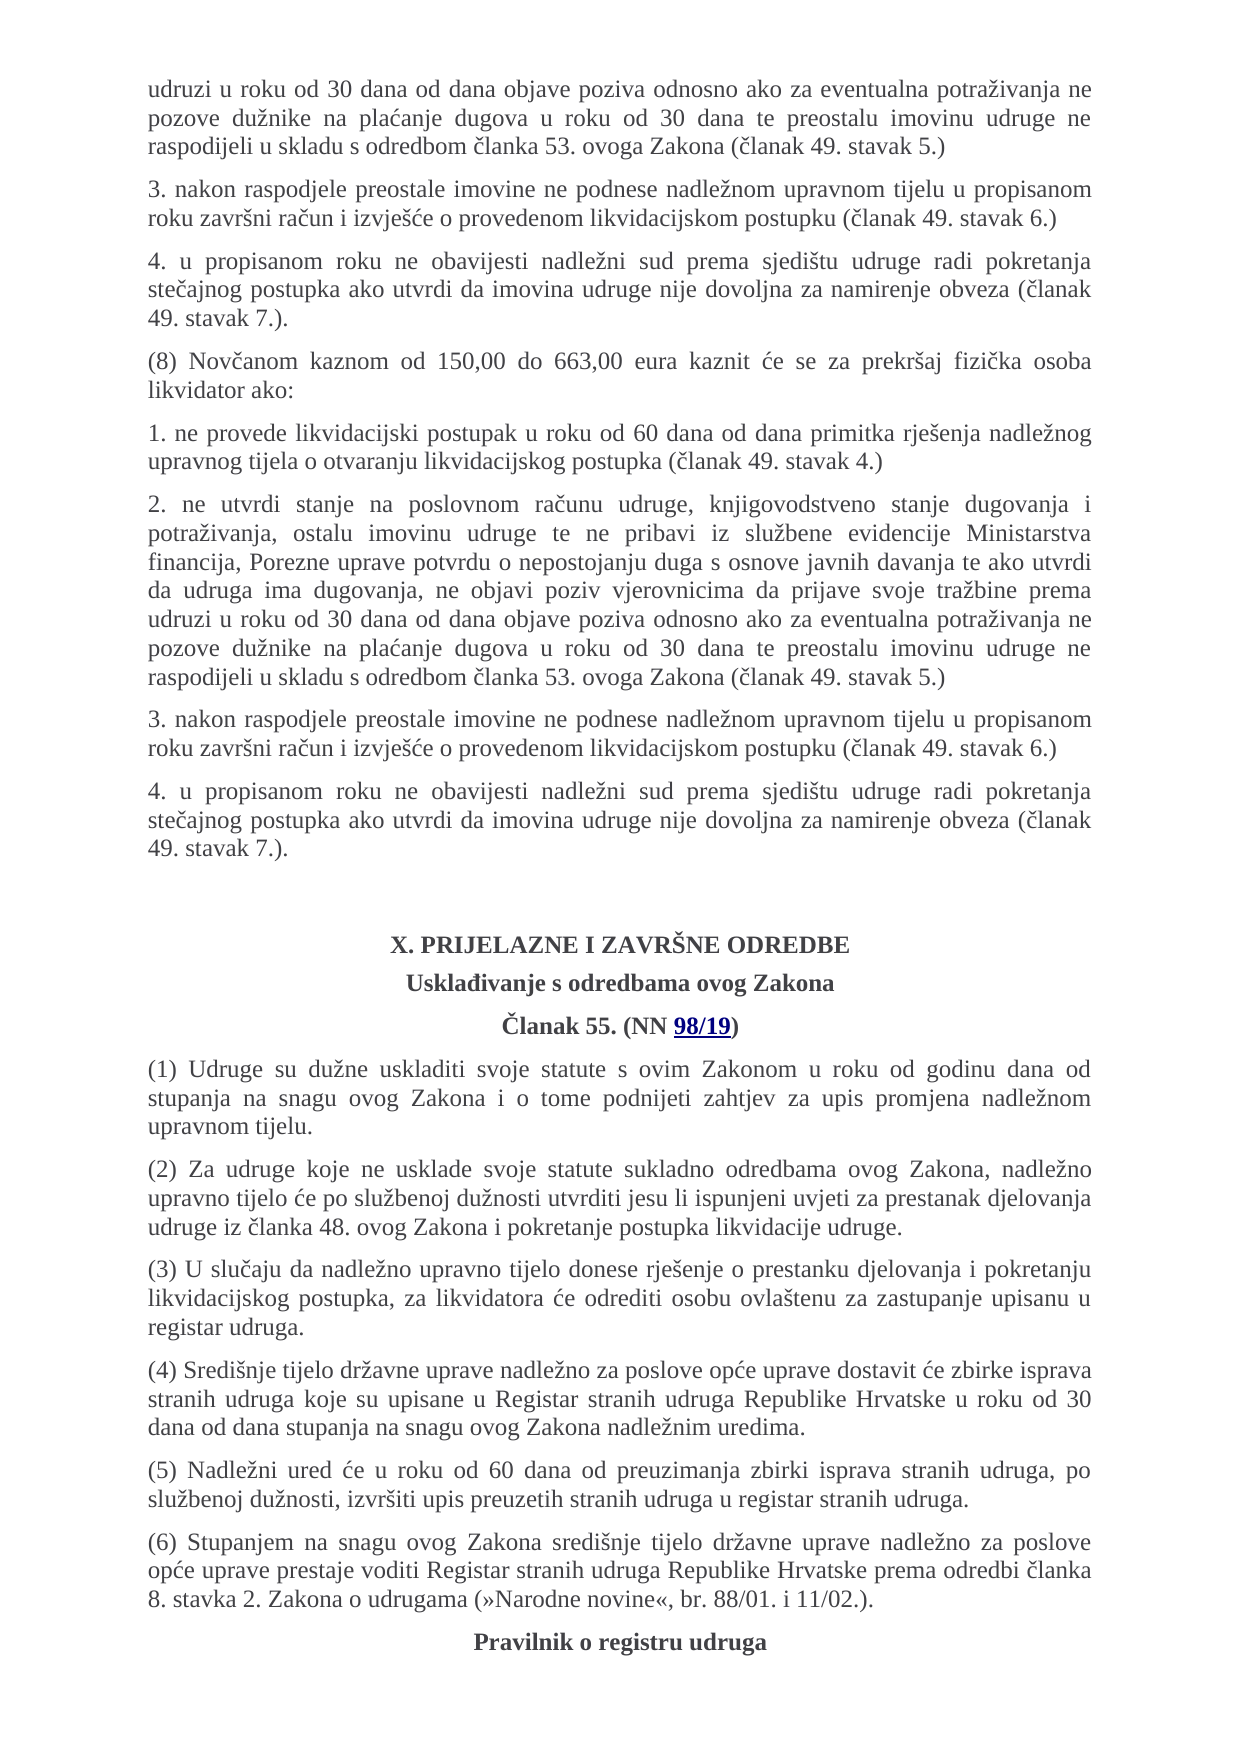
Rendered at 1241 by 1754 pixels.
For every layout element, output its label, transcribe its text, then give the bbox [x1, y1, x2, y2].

text (6) Stupanjem na snagu ovog Zakona središnje tijelo državne uprave nadležno za poslove opće uprave prestaje voditi Registar stranih udruga Republike Hrvatske prema odredbi članka 8. stavka 2. Zakona o udrugama (»Narodne novine«, br. 88/01. i 11/02.). [148, 1527, 1093, 1613]
text (1) Udruge su dužne uskladiti svoje statute s ovim Zakonom u roku od godinu dana od stupanja na snagu ovog Zakona i o tome podnijeti zahtjev za upis promjena nadležnom upravnom tijelu. [148, 1054, 1093, 1140]
text (4) Središnje tijelo državne uprave nadležno za poslove opće uprave dostavit će zbirke isprava stranih udruga koje su upisane u Registar stranih udruga Republike Hrvatske u roku od 30 dana od dana stupanja na snagu ovog Zakona nadležnim uredima. [148, 1355, 1093, 1441]
text (8) Novčanom kaznom od 150,00 do 663,00 eura kaznit će se za prekršaj fizička osoba likvidator ako: [148, 346, 1093, 403]
text 3. nakon raspodjele preostale imovine ne podnese nadležnom upravnom tijelu u propisanom roku završni račun i izvješće o provedenom likvidacijskom postupku (članak 49. stavak 6.) [148, 174, 1093, 232]
text (2) Za udruge koje ne usklade svoje statute sukladno odredbama ovog Zakona, nadležno upravno tijelo će po službenoj dužnosti utvrditi jesu li ispunjeni uvjeti za prestanak djelovanja udruge iz članka 48. ovog Zakona i pokretanje postupka likvidacije udruge. [148, 1154, 1093, 1241]
text Usklađivanje s odredbama ovog Zakona [148, 968, 1093, 997]
text 2. ne utvrdi stanje na poslovnom računu udruge, knjigovodstveno stanje dugovanja i potraživanja, ostalu imovinu udruge te ne pribavi iz službene evidencije Ministarstva financija, Porezne uprave potvrdu o nepostojanju duga s osnove javnih davanja te ako utvrdi da udruga ima dugovanja, ne objavi poziv vjerovnicima da prijave svoje tražbine prema udruzi u roku od 30 dana od dana objave poziva odnosno ako za eventualna potraživanja ne pozove dužnike na plaćanje dugova u roku od 30 dana te preostalu imovinu udruge ne raspodijeli u skladu s odredbom članka 53. ovoga Zakona (članak 49. stavak 5.) [148, 489, 1093, 690]
text Članak 55. (NN 98/19) [148, 1011, 1093, 1040]
text 3. nakon raspodjele preostale imovine ne podnese nadležnom upravnom tijelu u propisanom roku završni račun i izvješće o provedenom likvidacijskom postupku (članak 49. stavak 6.) [148, 704, 1093, 762]
text 4. u propisanom roku ne obavijesti nadležni sud prema sjedištu udruge radi pokretanja stečajnog postupka ako utvrdi da imovina udruge nije dovoljna za namirenje obveza (članak 49. stavak 7.). [148, 246, 1093, 332]
text (5) Nadležni ured će u roku od 60 dana od preuzimanja zbirki isprava stranih udruga, po službenoj dužnosti, izvršiti upis preuzetih stranih udruga u registar stranih udruga. [148, 1455, 1093, 1513]
subtitle X. PRIJELAZNE I ZAVRŠNE ODREDBE [148, 917, 1093, 959]
text 4. u propisanom roku ne obavijesti nadležni sud prema sjedištu udruge radi pokretanja stečajnog postupka ako utvrdi da imovina udruge nije dovoljna za namirenje obveza (članak 49. stavak 7.). [148, 776, 1093, 862]
text 1. ne provede likvidacijski postupak u roku od 60 dana od dana primitka rješenja nadležnog upravnog tijela o otvaranju likvidacijskog postupka (članak 49. stavak 4.) [148, 418, 1093, 475]
text udruzi u roku od 30 dana od dana objave poziva odnosno ako za eventualna potraživanja ne pozove dužnike na plaćanje dugova u roku od 30 dana te preostalu imovinu udruge ne raspodijeli u skladu s odredbom članka 53. ovoga Zakona (članak 49. stavak 5.) [148, 74, 1093, 160]
text (3) U slučaju da nadležno upravno tijelo donese rješenje o prestanku djelovanja i pokretanju likvidacijskog postupka, za likvidatora će odrediti osobu ovlaštenu za zastupanje upisanu u registar udruga. [148, 1254, 1093, 1341]
text Pravilnik o registru udruga [148, 1627, 1093, 1656]
